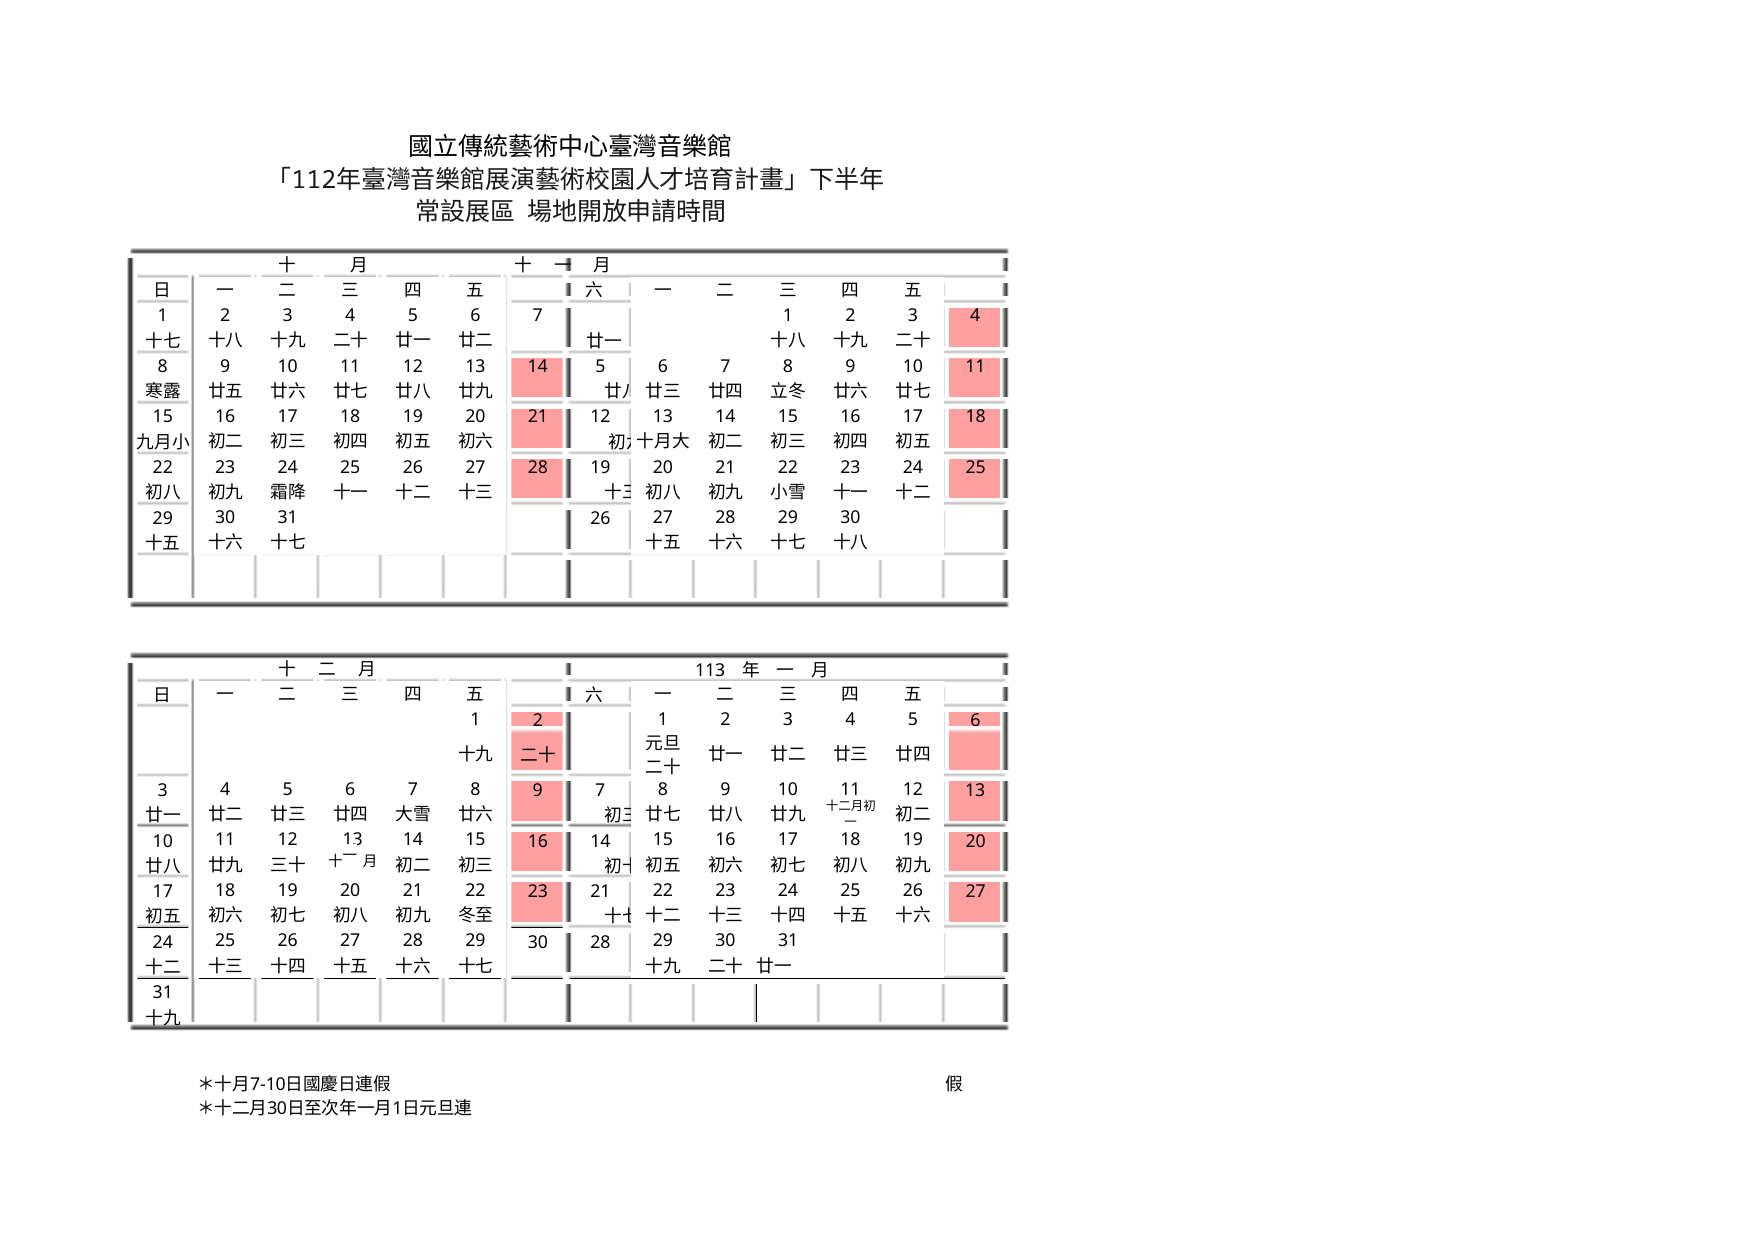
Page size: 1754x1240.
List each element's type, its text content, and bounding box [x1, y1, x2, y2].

text 2 6 [575, 712, 626, 732]
text 22 28 19 25 [575, 459, 626, 478]
table_cell 6 廿三 [631, 353, 694, 403]
text 113 年 一 月 [826, 663, 1000, 675]
text 十 月 十 一 月 [365, 258, 522, 271]
table_cell [819, 927, 881, 978]
table_cell 20 初六 [444, 403, 506, 454]
text 10 16 14 20 [152, 832, 188, 852]
table_cell [319, 706, 381, 776]
text 初五 十一 十一 十七 [145, 904, 188, 922]
text 3 9 7 13 [575, 781, 626, 801]
text 十二 十八 十八 [145, 954, 188, 972]
text 廿八 初四 初四 初十 [575, 853, 626, 871]
table_cell 13 十月大 [631, 403, 694, 454]
table_cell 17 初七 [756, 826, 819, 877]
text 2 6 [1013, 708, 1603, 732]
table_cell 28 十六 [381, 927, 444, 978]
table_cell 29 十七 [756, 504, 819, 555]
text 31 [152, 984, 188, 1004]
text [949, 1005, 1000, 1022]
table_cell 6 廿四 [319, 776, 381, 826]
text [262, 1005, 313, 1022]
table_cell 15 初五 [631, 826, 694, 877]
table_cell 20 初八 [319, 877, 381, 927]
text 九月小 初七 廿九 初六 [575, 429, 626, 448]
text [512, 1005, 562, 1022]
table_cell 5 廿三 [256, 776, 319, 826]
text [575, 984, 626, 1004]
text 十七 廿三 廿一 [512, 328, 562, 347]
text 二十 廿五 [1013, 742, 1603, 766]
text 30 [512, 933, 562, 953]
table_cell 16 初二 [194, 403, 256, 454]
table_cell 10 廿六 [256, 353, 319, 403]
text [512, 984, 562, 1004]
table_header 三 [756, 681, 819, 706]
text 1 7 4 [1013, 303, 1603, 326]
table_cell 2 十八 [194, 302, 256, 353]
table_cell 1 十八 [756, 302, 819, 353]
table_cell [381, 706, 444, 776]
text 日 六 日 六 [575, 687, 626, 701]
text [449, 1005, 501, 1022]
text 1 7 4 [575, 308, 626, 326]
text 初八 十四 初七 十三 [145, 480, 188, 498]
text [1013, 929, 1603, 953]
text [824, 1005, 876, 1022]
text 十 二 月 [373, 663, 562, 675]
table_cell 5 廿四 [881, 706, 944, 776]
table_cell 16 初六 [694, 826, 756, 877]
text [387, 1005, 438, 1022]
table_cell 8 廿七 [631, 776, 694, 826]
table_cell 1 元旦 二十 [631, 706, 694, 776]
table_cell 2 十九 [819, 302, 881, 353]
table_cell 22 十二 [631, 877, 694, 927]
table_cell 11 廿九 [194, 826, 256, 877]
text 17 23 21 27 [1013, 878, 1603, 902]
text [262, 984, 313, 1004]
table_cell 22 小雪 [756, 454, 819, 504]
table_cell 14 初二 [694, 403, 756, 454]
table_cell 3 廿二 [756, 706, 819, 776]
text 十二 十八 十八 [575, 954, 626, 972]
text 十五 十四 [145, 530, 188, 549]
text 「112年臺灣音樂館展演藝術校園人才培育計畫」下半年 [266, 163, 1603, 194]
table_cell 27 十五 [319, 927, 381, 978]
table_cell 8 廿六 [444, 776, 506, 826]
text 日 六 日 六 [575, 283, 626, 296]
table_cell 23 十三 [694, 877, 756, 927]
text 日 六 日 六 [512, 687, 562, 701]
table_cell 4 二十 [319, 302, 381, 353]
text [637, 984, 688, 1004]
text 17 23 21 27 [152, 882, 188, 902]
table_cell 12 三十 [256, 826, 319, 877]
table_cell 24 十四 [756, 877, 819, 927]
text 十 二 月 [575, 663, 618, 675]
text [762, 1005, 813, 1022]
table_cell [381, 504, 444, 555]
text 113 年 一 月 [752, 663, 815, 675]
text 廿一 廿七 廿六 初三 [145, 803, 188, 821]
text 24 [152, 933, 188, 953]
text 22 28 19 25 [152, 459, 188, 478]
text [324, 1005, 376, 1022]
text 寒露 三十 廿二 廿八 [145, 378, 188, 397]
text 10 16 14 20 [1013, 828, 1603, 852]
text 十七 廿三 廿一 [1013, 328, 1603, 352]
table_cell [444, 504, 506, 555]
text [512, 510, 562, 529]
text 15 21 12 18 [152, 409, 188, 428]
table_cell 31 十七 [256, 504, 319, 555]
text 29 [152, 510, 188, 529]
text [887, 1005, 938, 1022]
table_cell 29 十九 [631, 927, 694, 978]
table_cell 十13月 小 [319, 826, 381, 877]
table_cell 13 廿九 [444, 353, 506, 403]
table_cell 7 大雪 [381, 776, 444, 826]
text 8 14 5 11 [575, 358, 626, 377]
table_cell 4 廿三 [819, 706, 881, 776]
table_header 二 [694, 277, 756, 302]
table_cell 20 初八 [631, 454, 694, 504]
text 1 7 4 [157, 308, 188, 326]
text 寒露 三十 廿二 廿八 [1013, 378, 1603, 402]
text 日 六 日 六 [168, 283, 188, 296]
text 日 六 日 六 [512, 283, 562, 296]
text 10 16 14 20 [575, 832, 626, 852]
table_cell 10 廿七 [881, 353, 944, 403]
table_cell [194, 706, 256, 776]
table_header 三 [756, 277, 819, 302]
text 十七 廿三 廿一 [575, 328, 626, 347]
table_cell 12 初二 [881, 776, 944, 826]
table_cell 22 冬至 [444, 877, 506, 927]
table_cell 25 十三 [194, 927, 256, 978]
text [699, 1005, 751, 1022]
text 十 月 十 一 月 [524, 258, 562, 271]
text 二十 廿五 [575, 742, 626, 766]
text 一 [342, 844, 357, 864]
text [949, 933, 1000, 953]
table_header 五 [444, 277, 506, 302]
text 28 [575, 933, 626, 953]
table_cell [881, 504, 944, 555]
table_cell 30 31 二十 廿一 [694, 927, 819, 978]
text 1 7 4 [512, 308, 562, 326]
text ＊十二月30日至次年一月1日元旦連 [197, 1096, 486, 1119]
text ＊十月7-10日國慶日連假 [197, 1072, 486, 1096]
text [637, 1005, 688, 1022]
table_cell 5 廿一 [381, 302, 444, 353]
text 初五 十一 十一 十七 [1013, 904, 1603, 928]
table_cell 21 初九 [381, 877, 444, 927]
table_cell 9 廿八 [694, 776, 756, 826]
table_cell 6 廿二 [444, 302, 506, 353]
text 十五 十四 [512, 530, 562, 549]
table_cell 19 初七 [256, 877, 319, 927]
table_cell 8 立冬 [756, 353, 819, 403]
text 國立傳統藝術中心臺灣音樂館 [409, 131, 1603, 162]
table_cell 24 霜降 [256, 454, 319, 504]
table_header 四 [819, 681, 881, 706]
table_cell 23 初九 [194, 454, 256, 504]
text 十九 [145, 1005, 188, 1022]
table_header 四 [819, 277, 881, 302]
table_cell [694, 302, 756, 353]
table_header 二 [256, 277, 319, 302]
text 十七 廿三 廿一 [145, 328, 188, 347]
table_header 三 [319, 277, 381, 302]
table_cell 3 二十 [881, 302, 944, 353]
text [1013, 1005, 1603, 1029]
table_cell 15 初三 [756, 403, 819, 454]
text 十 月 十 一 月 [608, 258, 1000, 271]
text [887, 984, 938, 1004]
table_cell [631, 302, 694, 353]
table_header 二 [256, 681, 319, 706]
text 日 六 日 六 [949, 283, 1000, 296]
table_header 五 [881, 277, 944, 302]
text [824, 984, 876, 1004]
text 寒露 三十 廿二 廿八 [575, 378, 626, 397]
table_cell 29 十七 [444, 927, 506, 978]
text 初八 十四 初七 十三 [1013, 480, 1603, 504]
text [199, 1005, 250, 1022]
table_header 四 [381, 681, 444, 706]
text 15 21 12 18 [575, 409, 626, 428]
text [199, 984, 250, 1004]
table_cell 11 十二月初 一 [819, 776, 881, 826]
table_cell 28 十六 [694, 504, 756, 555]
table_cell 17 初三 [256, 403, 319, 454]
table_cell 26 十六 [881, 877, 944, 927]
table_cell 27 十五 [631, 504, 694, 555]
table_header 一 [194, 681, 256, 706]
table_cell [256, 706, 319, 776]
table_cell 9 廿五 [194, 353, 256, 403]
text 初五 十一 十一 十七 [575, 904, 626, 922]
table_cell 26 十二 [381, 454, 444, 504]
text [949, 984, 1000, 1004]
table_header 三 [319, 681, 381, 706]
text [387, 984, 438, 1004]
text 九月小 初七 廿九 初六 [138, 429, 188, 448]
text 17 23 21 27 [575, 882, 626, 902]
text 十 月 十 一 月 [575, 258, 597, 271]
text 廿一 廿七 廿六 初三 [1013, 803, 1603, 826]
table_cell 30 十八 [819, 504, 881, 555]
table_cell 18 初八 [819, 826, 881, 877]
text 十五 十四 [575, 530, 618, 549]
table_cell 15 初三 [444, 826, 506, 877]
table_cell 17 初五 [881, 403, 944, 454]
text [1013, 980, 1603, 1004]
table_cell 18 初六 [194, 877, 256, 927]
table_header 一 [194, 277, 256, 302]
table_cell 10 廿九 [756, 776, 819, 826]
table_header 一 [631, 277, 694, 302]
text 廿一 廿七 廿六 初三 [575, 803, 626, 821]
text 十二 十八 十八 [949, 954, 1000, 972]
text 3 9 7 13 [1013, 777, 1603, 801]
table_cell 3 十九 [256, 302, 319, 353]
text 日 六 日 六 [1013, 277, 1603, 301]
text 日 六 日 六 [949, 687, 1000, 701]
table_cell 24 十二 [881, 454, 944, 504]
table_cell 7 廿四 [694, 353, 756, 403]
table_cell 4 廿二 [194, 776, 256, 826]
table_cell 11 廿七 [319, 353, 381, 403]
table_cell 27 十三 [444, 454, 506, 504]
text 3 9 7 13 [157, 781, 188, 801]
text 廿八 初四 初四 初十 [1013, 853, 1603, 877]
text 15 21 12 18 [1013, 404, 1603, 428]
text 常設展區 場地開放申請時間 [415, 195, 1603, 227]
text 十二 十八 十八 [1013, 954, 1603, 978]
table_cell 16 初四 [819, 403, 881, 454]
table_cell 9 廿六 [819, 353, 881, 403]
table_header 二 [694, 681, 756, 706]
text 113 年 一 月 [722, 663, 751, 675]
text 8 14 5 11 [1013, 353, 1603, 377]
text [762, 984, 813, 1004]
table_cell 30 十六 [194, 504, 256, 555]
text 九月小 初七 廿九 初六 [1013, 429, 1603, 453]
text [575, 1005, 626, 1022]
text [699, 984, 751, 1004]
text 8 14 5 11 [157, 358, 188, 377]
text [324, 984, 376, 1004]
text 十 二 月 [288, 663, 362, 675]
table_cell 26 十四 [256, 927, 319, 978]
table_cell 21 初九 [694, 454, 756, 504]
table_header 四 [381, 277, 444, 302]
text 十二 十八 十八 [512, 954, 562, 972]
table_cell [319, 504, 381, 555]
table_header 五 [881, 681, 944, 706]
table_cell 2 廿一 [694, 706, 756, 776]
text 初八 十四 初七 十三 [575, 480, 626, 498]
text 十 月 十 一 月 [1013, 252, 1603, 276]
table_cell 25 十一 [319, 454, 381, 504]
text 日 六 日 六 [1013, 682, 1603, 706]
table_cell 18 初四 [319, 403, 381, 454]
text 22 28 19 25 [1013, 454, 1603, 478]
table_cell 23 十一 [819, 454, 881, 504]
table_cell 25 十五 [819, 877, 881, 927]
table_cell 12 廿八 [381, 353, 444, 403]
text 十 月 十 一 月 [288, 258, 354, 271]
table_cell 14 初二 [381, 826, 444, 877]
text 113 年 一 月 [1013, 657, 1603, 681]
text [449, 984, 501, 1004]
table_header 五 [444, 681, 506, 706]
table_cell 19 初五 [381, 403, 444, 454]
text 假 [945, 1072, 1603, 1096]
table_cell 19 初九 [881, 826, 944, 877]
table_cell 1 十九 [444, 706, 506, 776]
table_header 一 [631, 681, 694, 706]
text 日 六 日 六 [168, 687, 188, 701]
text 廿八 初四 初四 初十 [145, 853, 188, 871]
table_cell [881, 927, 944, 978]
text 26 [575, 510, 618, 529]
